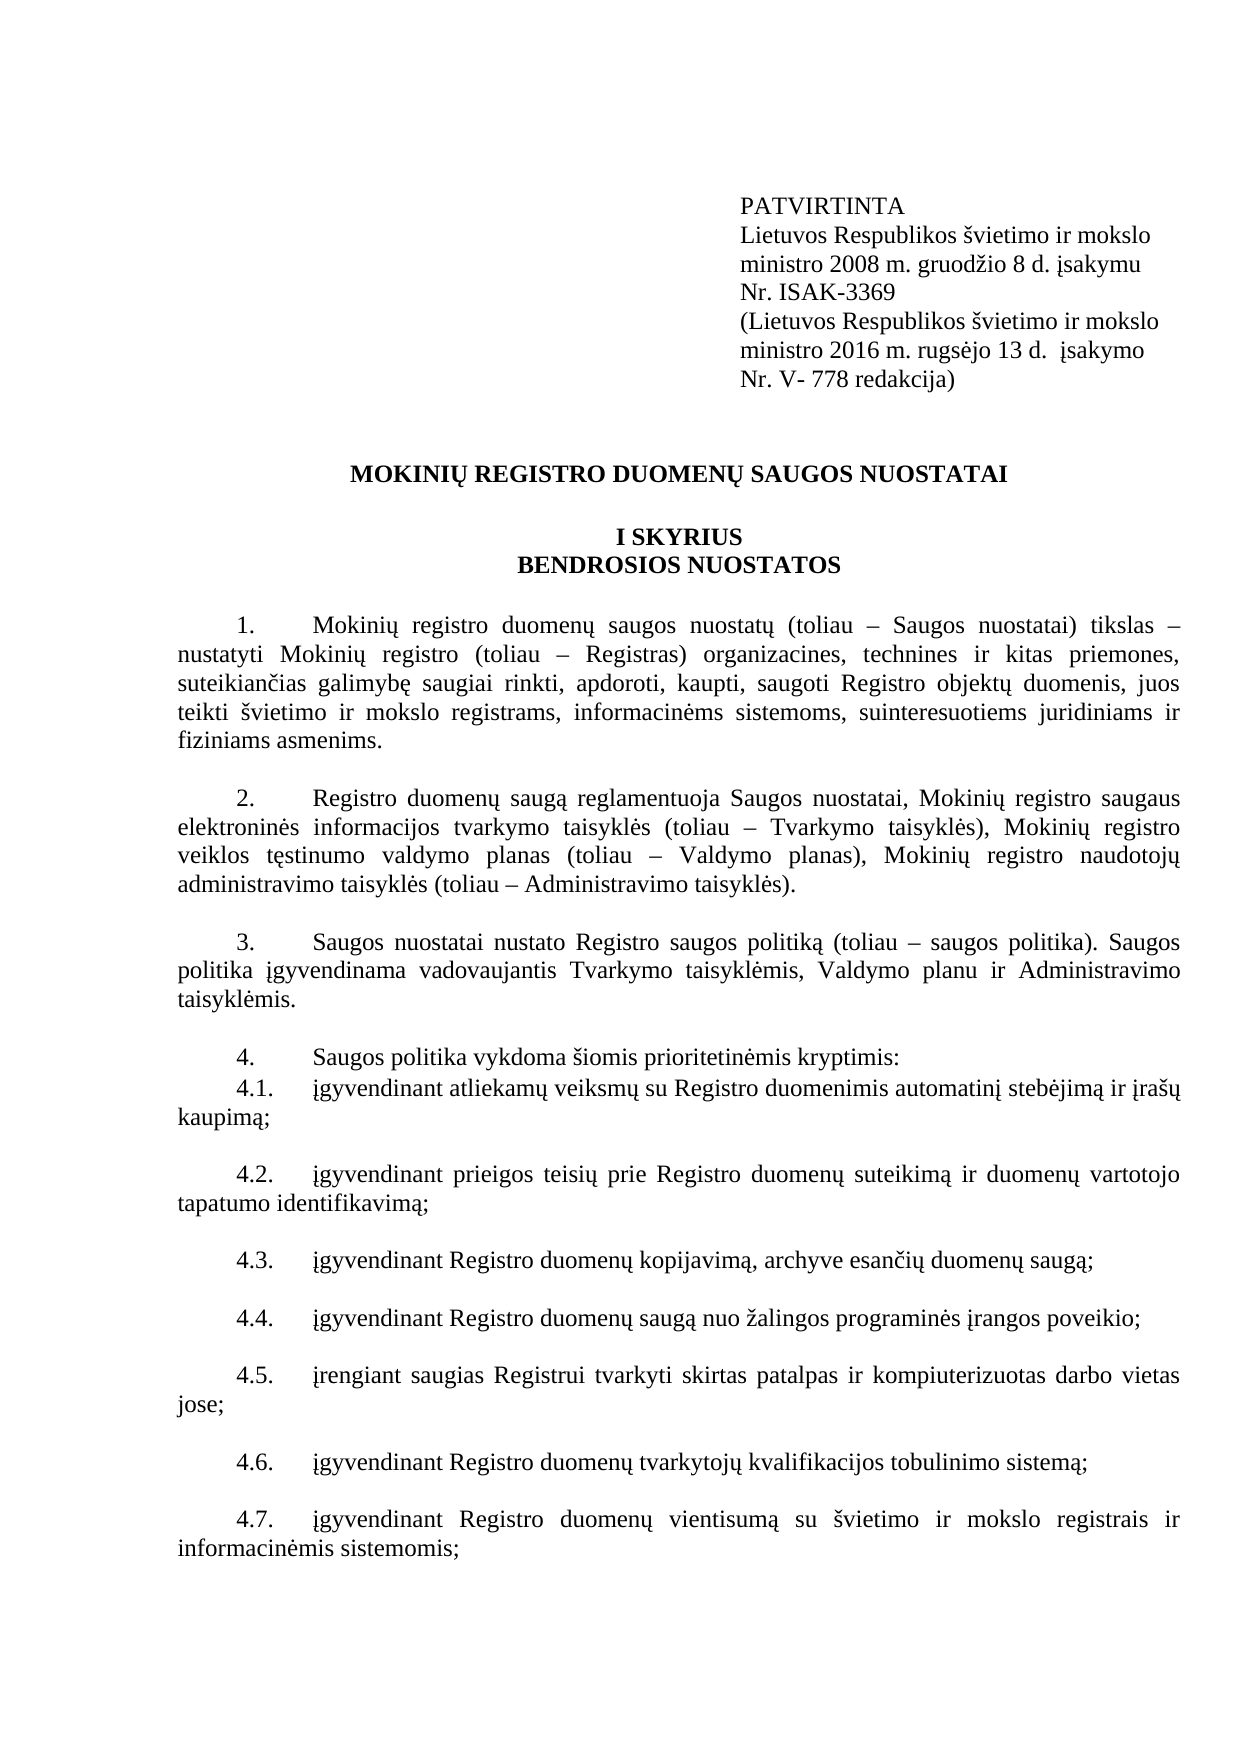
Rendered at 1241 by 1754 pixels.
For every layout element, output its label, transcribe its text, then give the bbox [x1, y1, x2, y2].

text 4.7. įgyvendinant Registro duomenų vientisumą su švietimo ir mokslo registrais ir informacinėmis sistemomis; [177, 1504, 1181, 1562]
text 4.6. įgyvendinant Registro duomenų tvarkytojų kvalifikacijos tobulinimo sistemą; [177, 1447, 1181, 1475]
text Lietuvos Respublikos švietimo ir mokslo ministro 2008 m. gruodžio 8 d. įsakymu [740, 220, 1181, 277]
text MOKINIŲ REGISTRO DUOMENŲ SAUGOS NUOSTATAI [177, 459, 1181, 488]
text PATVIRTINTA [740, 191, 1181, 220]
text 4.4. įgyvendinant Registro duomenų saugą nuo žalingos programinės įrangos poveikio; [177, 1303, 1181, 1332]
text 4.1. įgyvendinant atliekamų veiksmų su Registro duomenimis automatinį stebėjimą ir įrašų kaupimą; [177, 1073, 1181, 1130]
text Bendrosios nuostatos [177, 551, 1181, 579]
text 2. Registro duomenų saugą reglamentuoja Saugos nuostatai, Mokinių registro saugaus elektroninės informacijos tvarkymo taisyklės (toliau – Tvarkymo taisyklės), Mokinių registro veiklos tęstinumo valdymo planas (toliau – Valdymo planas), Mokinių registro naudotojų administravimo taisyklės (toliau – Administravimo taisyklės). [177, 783, 1181, 898]
text (Lietuvos Respublikos švietimo ir mokslo ministro 2016 m. rugsėjo 13 d. įsakymo Nr. V- 778 redakcija) [740, 306, 1181, 392]
text 4. Saugos politika vykdoma šiomis prioritetinėmis kryptimis: [177, 1042, 1181, 1070]
text Nr. ISAK-3369 [740, 277, 1181, 306]
text I SKYRIUS [177, 522, 1181, 551]
text 3. Saugos nuostatai nustato Registro saugos politiką (toliau – saugos politika). Saugos politika įgyvendinama vadovaujantis Tvarkymo taisyklėmis, Valdymo planu ir Administravimo taisyklėmis. [177, 927, 1181, 1013]
text 1. Mokinių registro duomenų saugos nuostatų (toliau – Saugos nuostatai) tikslas – nustatyti Mokinių registro (toliau – Registras) organizacines, technines ir kitas priemones, suteikiančias galimybę saugiai rinkti, apdoroti, kaupti, saugoti Registro objektų duomenis, juos teikti švietimo ir mokslo registrams, informacinėms sistemoms, suinteresuotiems juridiniams ir fiziniams asmenims. [177, 610, 1181, 754]
text 4.3. įgyvendinant Registro duomenų kopijavimą, archyve esančių duomenų saugą; [177, 1245, 1181, 1274]
text 4.2. įgyvendinant prieigos teisių prie Registro duomenų suteikimą ir duomenų vartotojo tapatumo identifikavimą; [177, 1159, 1181, 1217]
text 4.5. įrengiant saugias Registrui tvarkyti skirtas patalpas ir kompiuterizuotas darbo vietas jose; [177, 1360, 1181, 1418]
